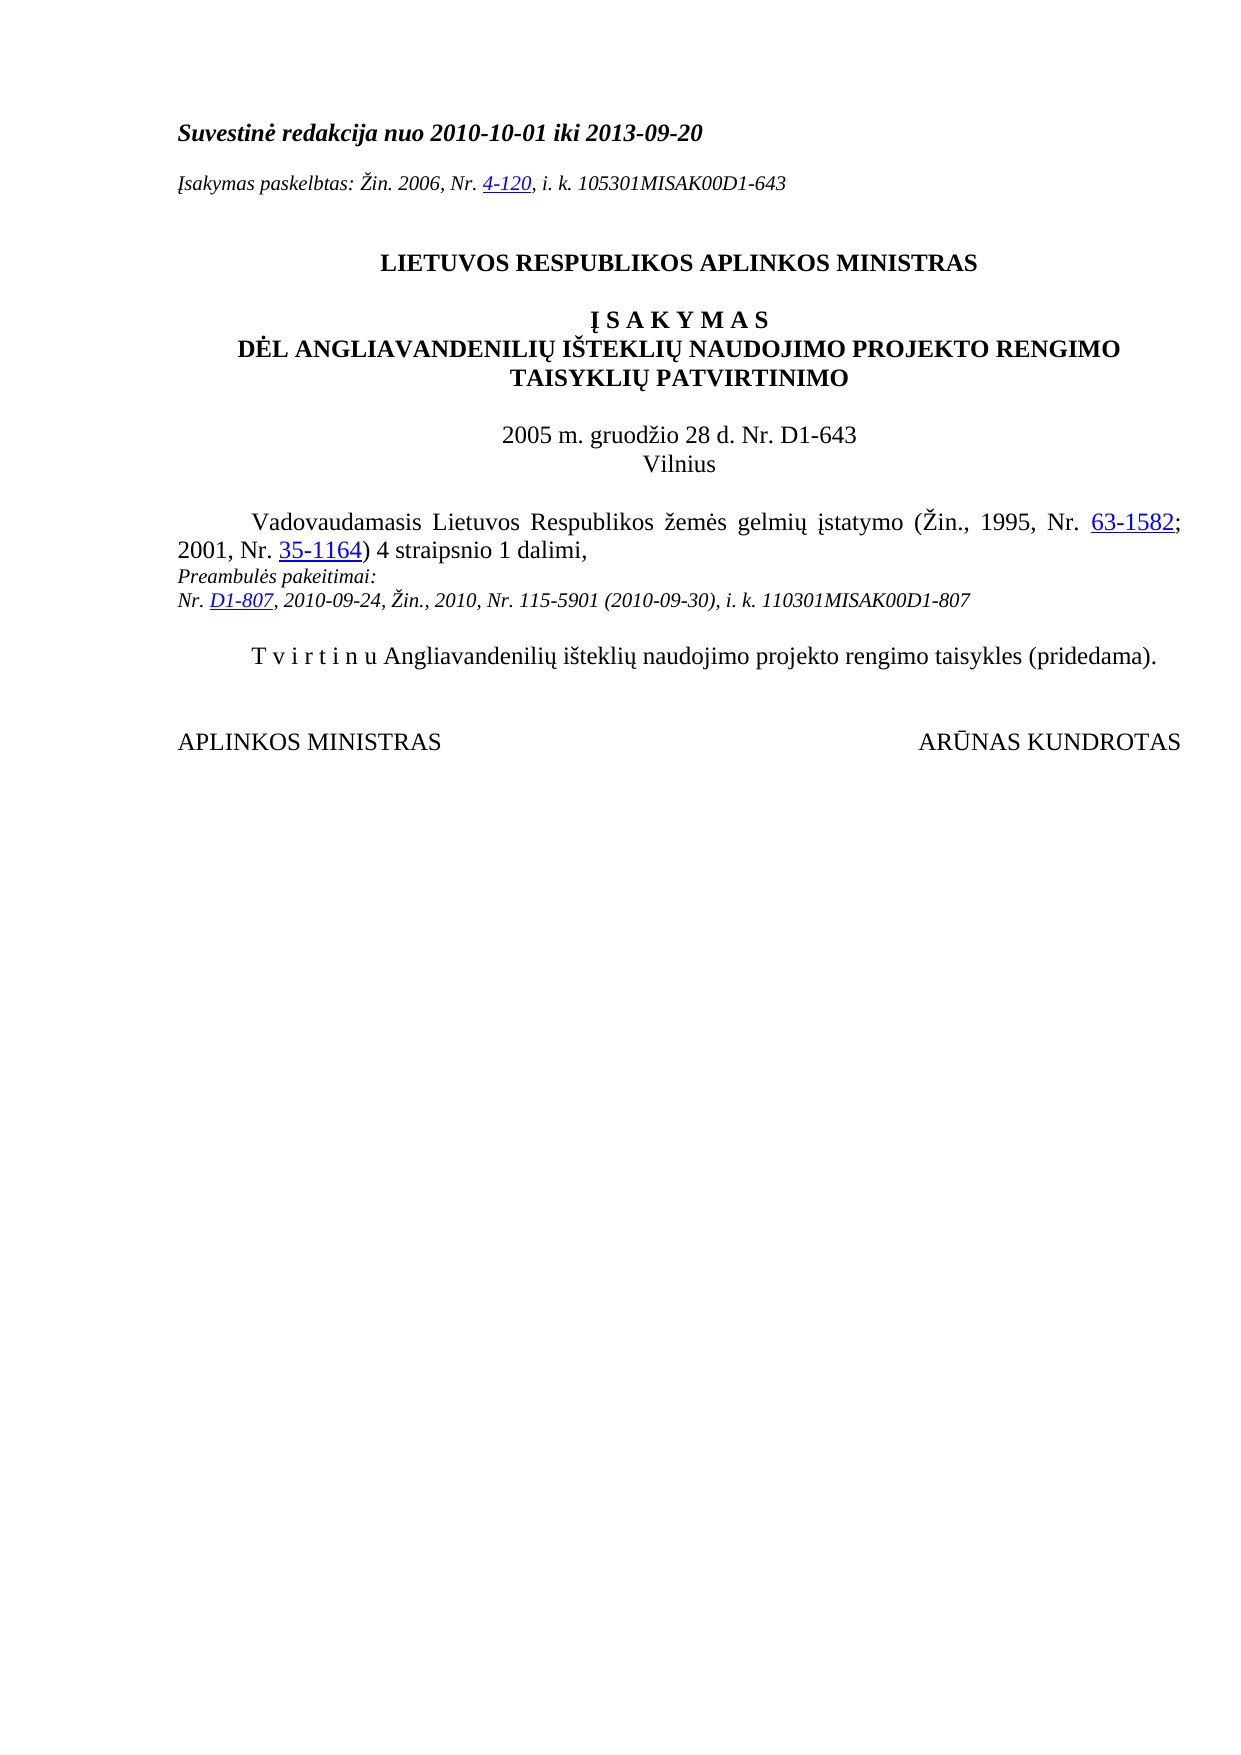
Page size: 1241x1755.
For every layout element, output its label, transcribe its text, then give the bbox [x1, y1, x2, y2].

text Įsakymas paskelbtas: Žin. 2006, Nr. 4-120, i. k. 105301MISAK00D1-643 [177, 171, 1181, 195]
text LIETUVOS RESPUBLIKOS APLINKOS MINISTRAS [177, 248, 1181, 277]
text Nr. D1-807, 2010-09-24, Žin., 2010, Nr. 115-5901 (2010-09-30), i. k. 110301MISAK00D1-807 [177, 588, 1181, 612]
text Vadovaudamasis Lietuvos Respublikos žemės gelmių įstatymo (Žin., 1995, Nr. 63-1582; 2001, Nr. 35-1164) 4 straipsnio 1 dalimi, [177, 507, 1181, 564]
text APLINKOS MINISTRAS ARŪNAS KUNDROTAS [177, 727, 1181, 756]
text Tvirtinu Angliavandenilių išteklių naudojimo projekto rengimo taisykles (pridedama). [177, 641, 1181, 670]
text Vilnius [177, 449, 1181, 478]
text Į S A K Y M A S [177, 305, 1181, 334]
text Preambulės pakeitimai: [177, 564, 1181, 588]
text DĖL ANGLIAVANDENILIŲ IŠTEKLIŲ NAUDOJIMO PROJEKTO RENGIMO TAISYKLIŲ PATVIRTINIMO [177, 334, 1181, 392]
text 2005 m. gruodžio 28 d. Nr. D1-643 [177, 420, 1181, 449]
text Suvestinė redakcija nuo 2010-10-01 iki 2013-09-20 [177, 118, 1181, 147]
